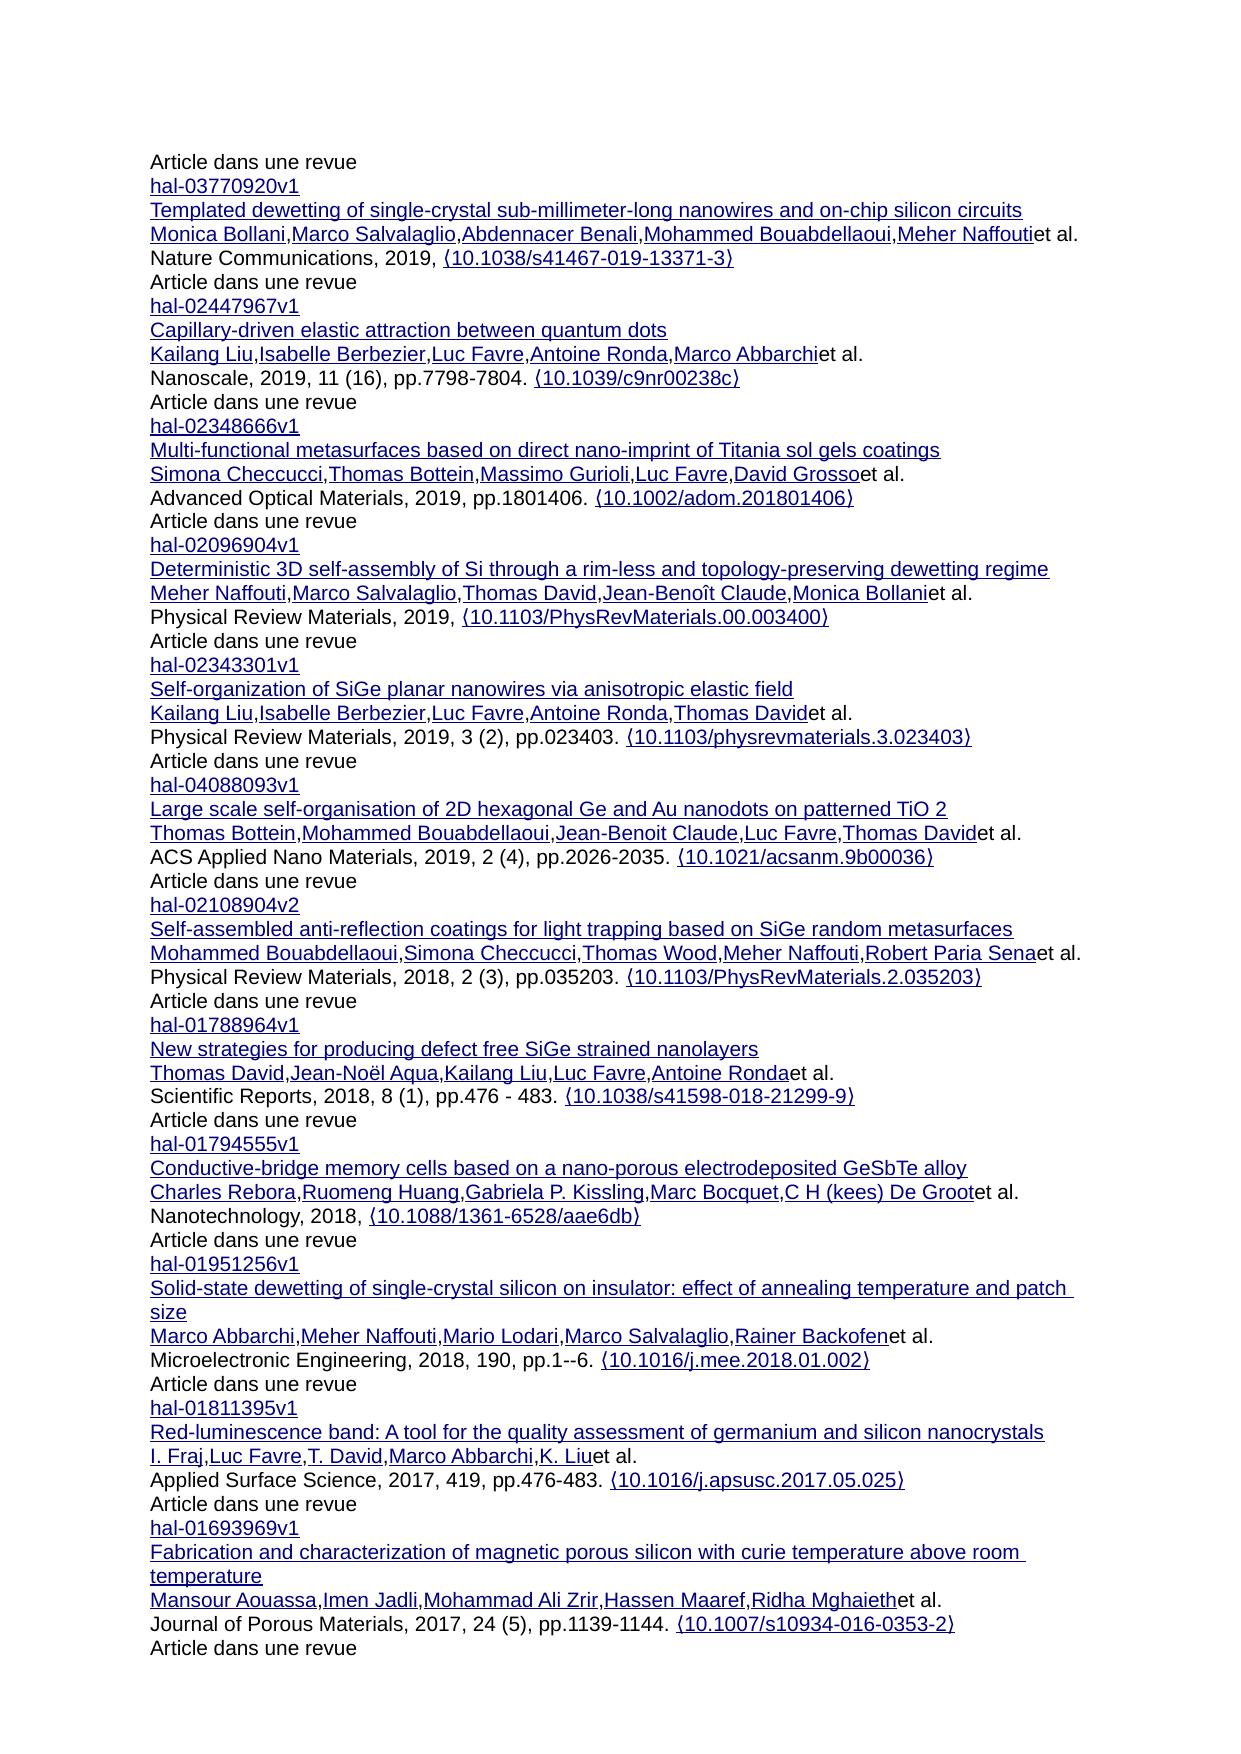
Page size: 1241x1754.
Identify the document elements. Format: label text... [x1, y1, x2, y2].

table_cell New strategies for producing defect free SiGe strained nanolayers Thomas David,Jean-Noël Aqua,Kailang Liu,Luc Favre,Antoine Rondaet al. Scientific Reports, 2018, 8 (1), pp.476 - 483. ⟨10.1038/s41598-018-21299-9⟩ Article dans une revue hal-01794555v1 [150, 1036, 1090, 1156]
table_cell Conductive-bridge memory cells based on a nano-porous electrodeposited GeSbTe alloy Charles Rebora,Ruomeng Huang,Gabriela P. Kissling,Marc Bocquet,C H (kees) De Grootet al. Nanotechnology, 2018, ⟨10.1088/1361-6528/aae6db⟩ Article dans une revue hal-01951256v1 [150, 1156, 1090, 1276]
table_cell Self-assembled anti-reflection coatings for light trapping based on SiGe random metasurfaces Mohammed Bouabdellaoui,Simona Checcucci,Thomas Wood,Meher Naffouti,Robert Paria Senaet al. Physical Review Materials, 2018, 2 (3), pp.035203. ⟨10.1103/PhysRevMaterials.2.035203⟩ Article dans une revue hal-01788964v1 [150, 917, 1090, 1036]
table_cell Self-organization of SiGe planar nanowires via anisotropic elastic field Kailang Liu,Isabelle Berbezier,Luc Favre,Antoine Ronda,Thomas Davidet al. Physical Review Materials, 2019, 3 (2), pp.023403. ⟨10.1103/physrevmaterials.3.023403⟩ Article dans une revue hal-04088093v1 [150, 677, 1090, 797]
table_cell Fabrication and characterization of magnetic porous silicon with curie temperature above room temperature Mansour Aouassa,Imen Jadli,Mohammad Ali Zrir,Hassen Maaref,Ridha Mghaiethet al. Journal of Porous Materials, 2017, 24 (5), pp.1139-1144. ⟨10.1007/s10934-016-0353-2⟩ Article dans une revue [150, 1540, 1090, 1659]
table_cell Templated dewetting of single-crystal sub-millimeter-long nanowires and on-chip silicon circuits Monica Bollani,Marco Salvalaglio,Abdennacer Benali,Mohammed Bouabdellaoui,Meher Naffoutiet al. Nature Communications, 2019, ⟨10.1038/s41467-019-13371-3⟩ Article dans une revue hal-02447967v1 [150, 198, 1090, 318]
table_cell Multi-functional metasurfaces based on direct nano-imprint of Titania sol gels coatings Simona Checcucci,Thomas Bottein,Massimo Gurioli,Luc Favre,David Grossoet al. Advanced Optical Materials, 2019, pp.1801406. ⟨10.1002/adom.201801406⟩ Article dans une revue hal-02096904v1 [150, 438, 1090, 557]
table_cell Capillary-driven elastic attraction between quantum dots Kailang Liu,Isabelle Berbezier,Luc Favre,Antoine Ronda,Marco Abbarchiet al. Nanoscale, 2019, 11 (16), pp.7798-7804. ⟨10.1039/c9nr00238c⟩ Article dans une revue hal-02348666v1 [150, 318, 1090, 437]
table_cell Large scale self-organisation of 2D hexagonal Ge and Au nanodots on patterned TiO 2 Thomas Bottein,Mohammed Bouabdellaoui,Jean-Benoit Claude,Luc Favre,Thomas Davidet al. ACS Applied Nano Materials, 2019, 2 (4), pp.2026-2035. ⟨10.1021/acsanm.9b00036⟩ Article dans une revue hal-02108904v2 [150, 797, 1090, 917]
table_cell Deterministic 3D self-assembly of Si through a rim-less and topology-preserving dewetting regime Meher Naffouti,Marco Salvalaglio,Thomas David,Jean-Benoît Claude,Monica Bollaniet al. Physical Review Materials, 2019, ⟨10.1103/PhysRevMaterials.00.003400⟩ Article dans une revue hal-02343301v1 [150, 557, 1090, 677]
table_cell Red-luminescence band: A tool for the quality assessment of germanium and silicon nanocrystals I. Fraj,Luc Favre,T. David,Marco Abbarchi,K. Liuet al. Applied Surface Science, 2017, 419, pp.476-483. ⟨10.1016/j.apsusc.2017.05.025⟩ Article dans une revue hal-01693969v1 [150, 1420, 1090, 1539]
table_cell Solid-state dewetting of single-crystal silicon on insulator: effect of annealing temperature and patch size Marco Abbarchi,Meher Naffouti,Mario Lodari,Marco Salvalaglio,Rainer Backofenet al. Microelectronic Engineering, 2018, 190, pp.1--6. ⟨10.1016/j.mee.2018.01.002⟩ Article dans une revue hal-01811395v1 [150, 1276, 1090, 1420]
table_cell Article dans une revue hal-03770920v1 [150, 150, 1090, 198]
